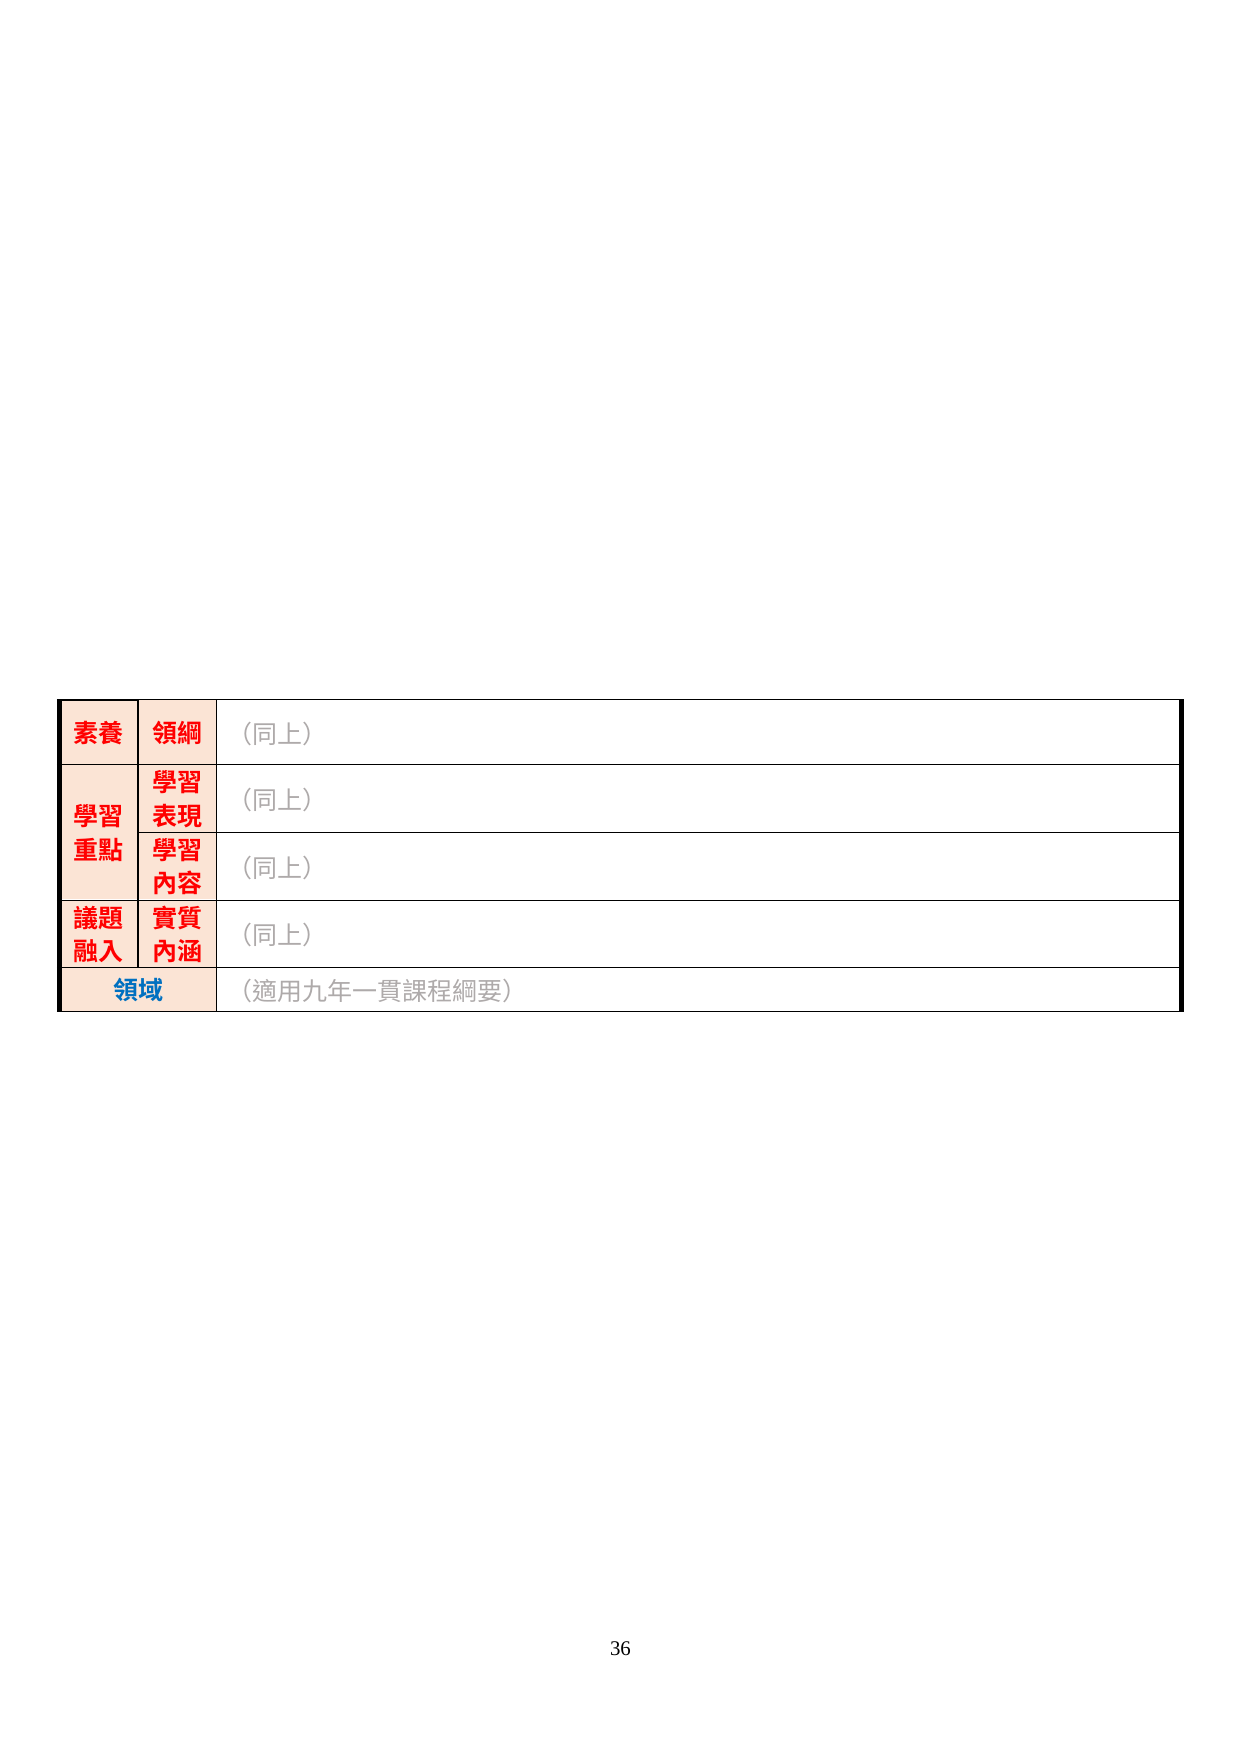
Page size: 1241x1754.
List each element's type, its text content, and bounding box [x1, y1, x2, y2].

table_cell （同上） [217, 700, 1179, 764]
table_cell 學習 內容 [139, 833, 216, 899]
table_cell （適用九年一貫課程綱要） [217, 968, 1179, 1011]
table_cell 領域 [62, 968, 216, 1011]
table_cell （同上） [217, 765, 1179, 832]
table_cell （同上） [217, 901, 1179, 967]
table_cell 領綱 [139, 700, 216, 764]
table_cell （同上） [217, 833, 1179, 899]
table_cell 議題 融入 [62, 901, 137, 967]
table_cell 學習 重點 [62, 765, 137, 899]
table_cell 實質 內涵 [139, 901, 216, 967]
table_cell 學習 表現 [139, 765, 216, 832]
table_cell 素養 [62, 701, 137, 764]
